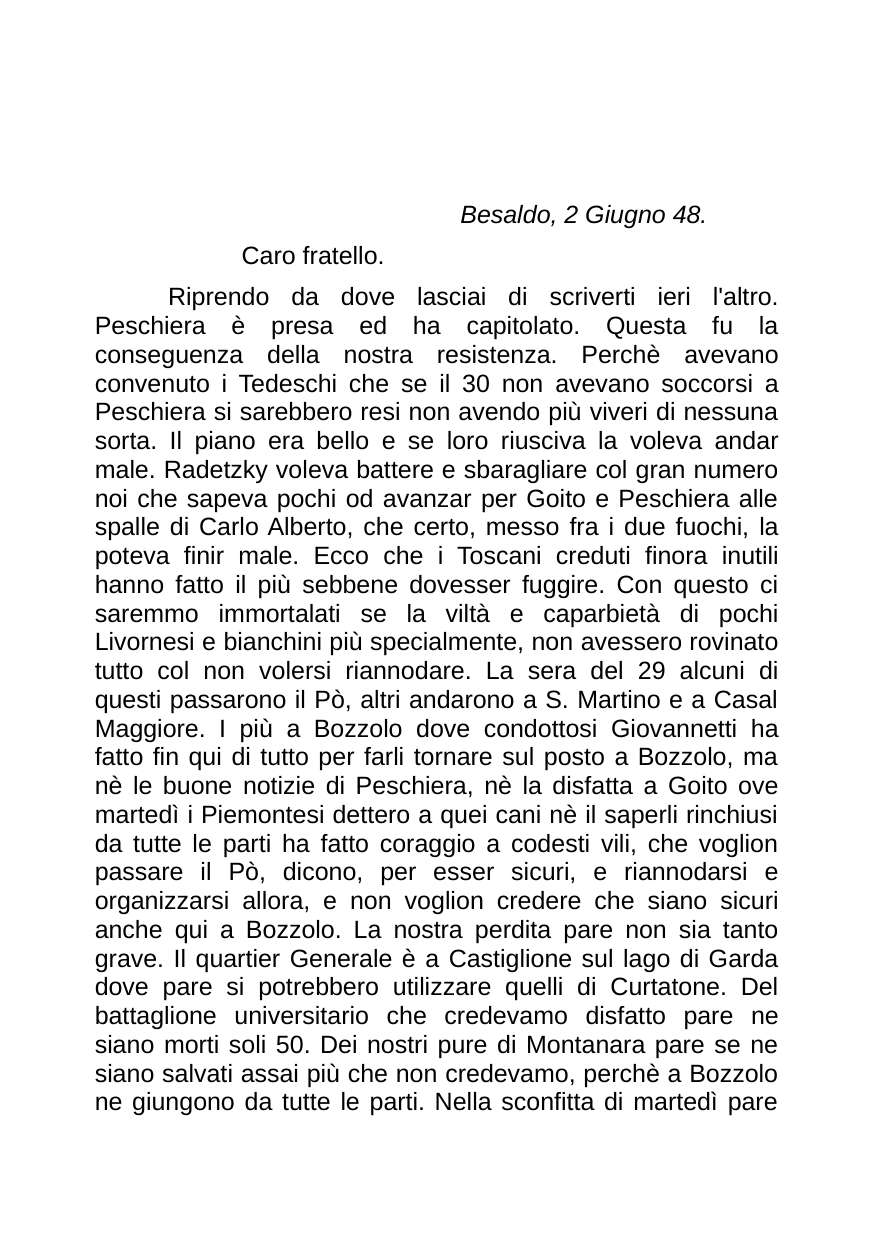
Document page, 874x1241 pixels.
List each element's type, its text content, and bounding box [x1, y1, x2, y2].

text Besaldo, 2 Giugno 48. [94, 200, 779, 228]
text Caro fratello. [94, 241, 779, 270]
text Riprendo da dove lasciai di scriverti ieri l'altro. Peschiera è presa ed ha capitolato. Questa fu la conseguenza della nostra resistenza. Perchè avevano convenuto i Tedeschi che se il 30 non avevano soccorsi a Peschiera si sarebbero resi non avendo più viveri di nessuna sorta. Il piano era bello e se loro riusciva la voleva andar male. Radetzky voleva battere e sbaragliare col gran numero noi che sapeva pochi od avanzar per Goito e Peschiera alle spalle di Carlo Alberto, che certo, messo fra i due fuochi, la poteva finir male. Ecco che i Toscani creduti finora inutili hanno fatto il più sebbene dovesser fuggire. Con questo ci saremmo immortalati se la viltà e caparbietà di pochi Livornesi e bianchini più specialmente, non avessero rovinato tutto col non volersi riannodare. La sera del 29 alcuni di questi passarono il Pò, altri andarono a S. Martino e a Casal Maggiore. I più a Bozzolo dove condottosi Giovannetti ha fatto fin qui di tutto per farli tornare sul posto a Bozzolo, ma nè le buone notizie di Peschiera, nè la disfatta a Goito ove martedì i Piemontesi dettero a quei cani nè il saperli rinchiusi da tutte le parti ha fatto coraggio a codesti vili, che voglion passare il Pò, dicono, per esser sicuri, e riannodarsi e organizzarsi allora, e non voglion credere che siano sicuri anche qui a Bozzolo. La nostra perdita pare non sia tanto grave. Il quartier Generale è a Castiglione sul lago di Garda dove pare si potrebbero utilizzare quelli di Curtatone. Del battaglione universitario che credevamo disfatto pare ne siano morti soli 50. Dei nostri pure di Montanara pare se ne siano salvati assai più che non credevamo, perchè a Bozzolo ne giungono da tutte le parti. Nella sconfitta di martedì pare [94, 282, 779, 1116]
